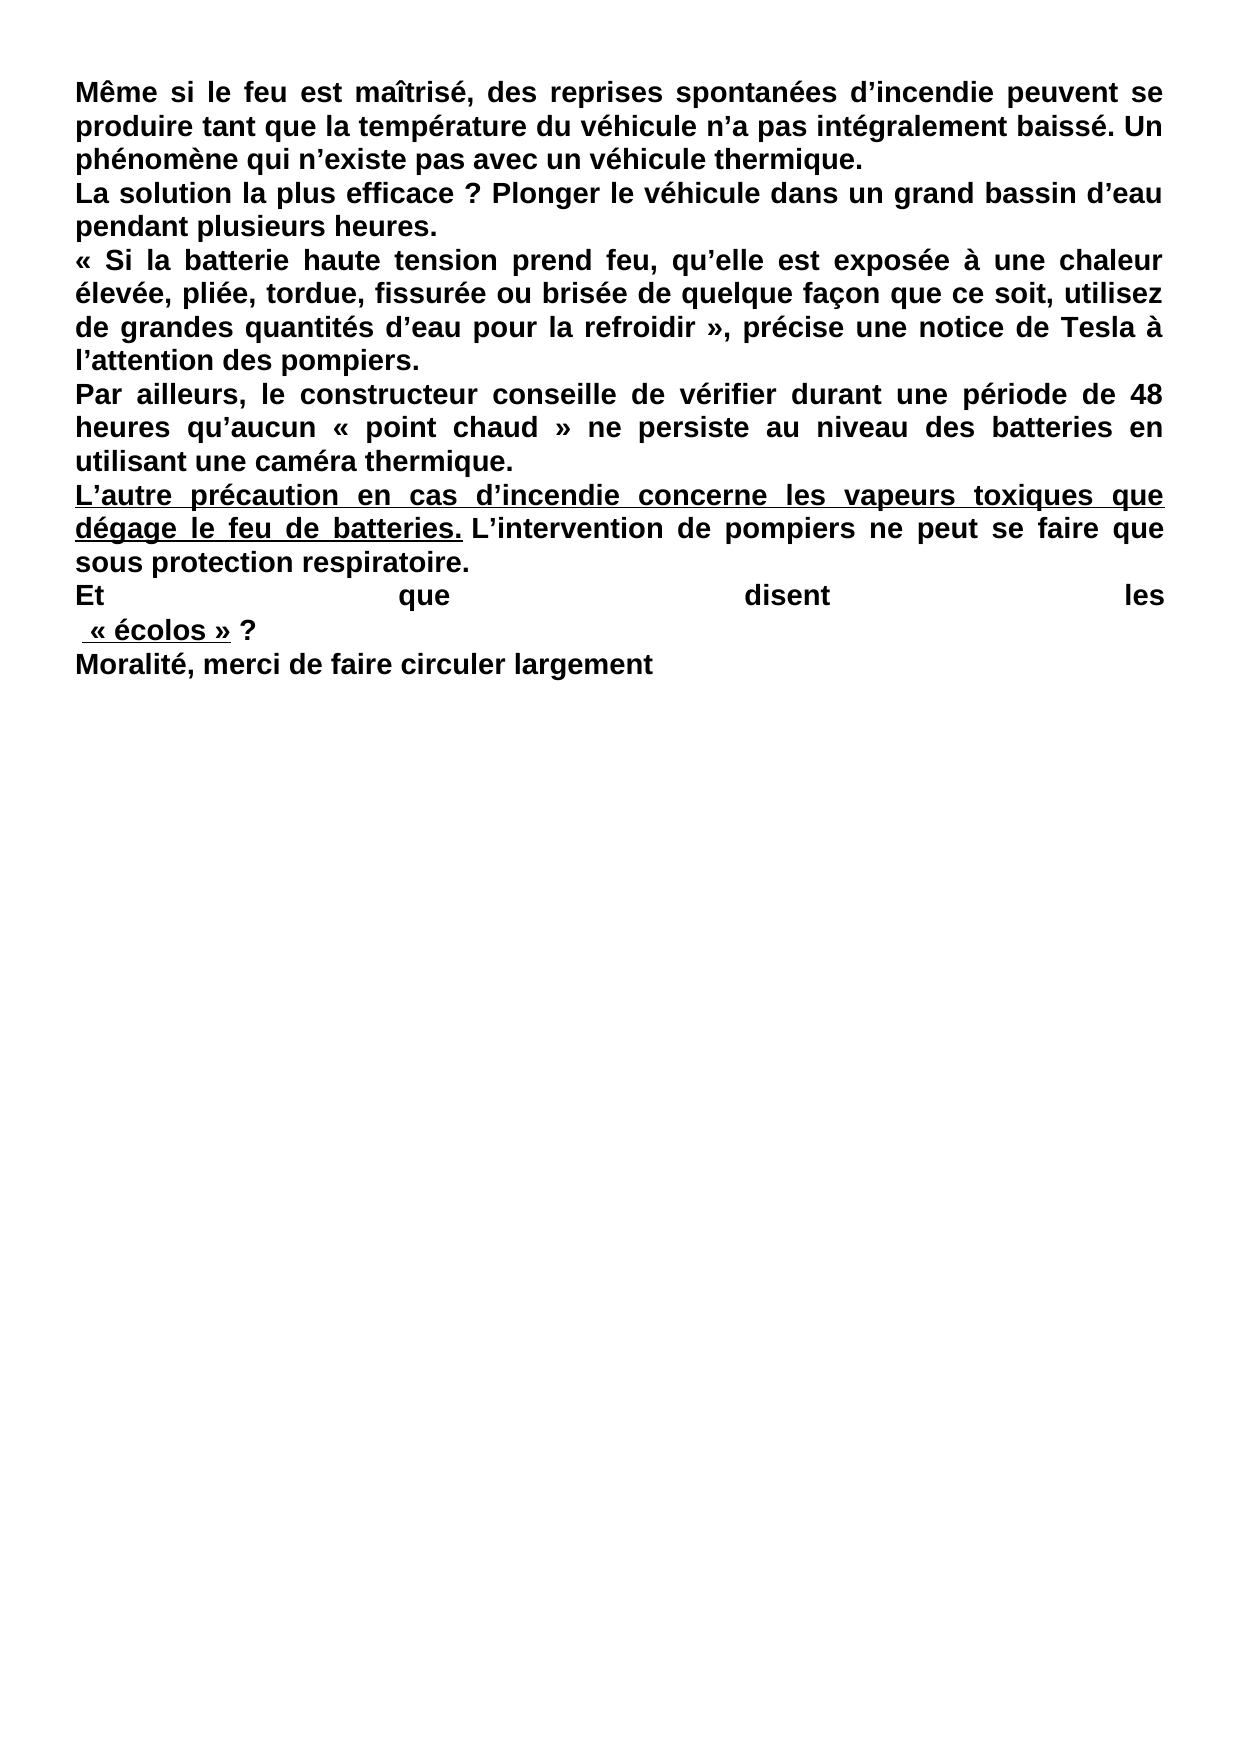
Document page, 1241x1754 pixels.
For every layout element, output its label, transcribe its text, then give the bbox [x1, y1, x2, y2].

text « Si la batterie haute tension prend feu, qu’elle est exposée à une chaleur élevée, pliée, tordue, fissurée ou brisée de quelque façon que ce soit, utilisez de grandes quantités d’eau pour la refroidir », précise une notice de Tesla à l’attention des pompiers. [75, 243, 1165, 377]
text La solution la plus efficace ? Plonger le véhicule dans un grand bassin d’eau pendant plusieurs heures. [75, 176, 1165, 243]
text Même si le feu est maîtrisé, des reprises spontanées d’incendie peuvent se produire tant que la température du véhicule n’a pas intégralement baissé. Un phénomène qui n’existe pas avec un véhicule thermique. [75, 75, 1165, 176]
text Par ailleurs, le constructeur conseille de vérifier durant une période de 48 heures qu’aucun « point chaud » ne persiste au niveau des batteries en utilisant une caméra thermique. [75, 377, 1165, 477]
text Et que disent les « écolos » ? [75, 578, 1165, 647]
text Moralité, merci de faire circuler largement [75, 647, 1165, 681]
text dégage le feu de batteries. L’intervention de pompiers ne peut se faire que sous protection respiratoire. [75, 508, 1165, 578]
text L’autre précaution en cas d’incendie concerne les vapeurs toxiques que [75, 477, 1165, 507]
